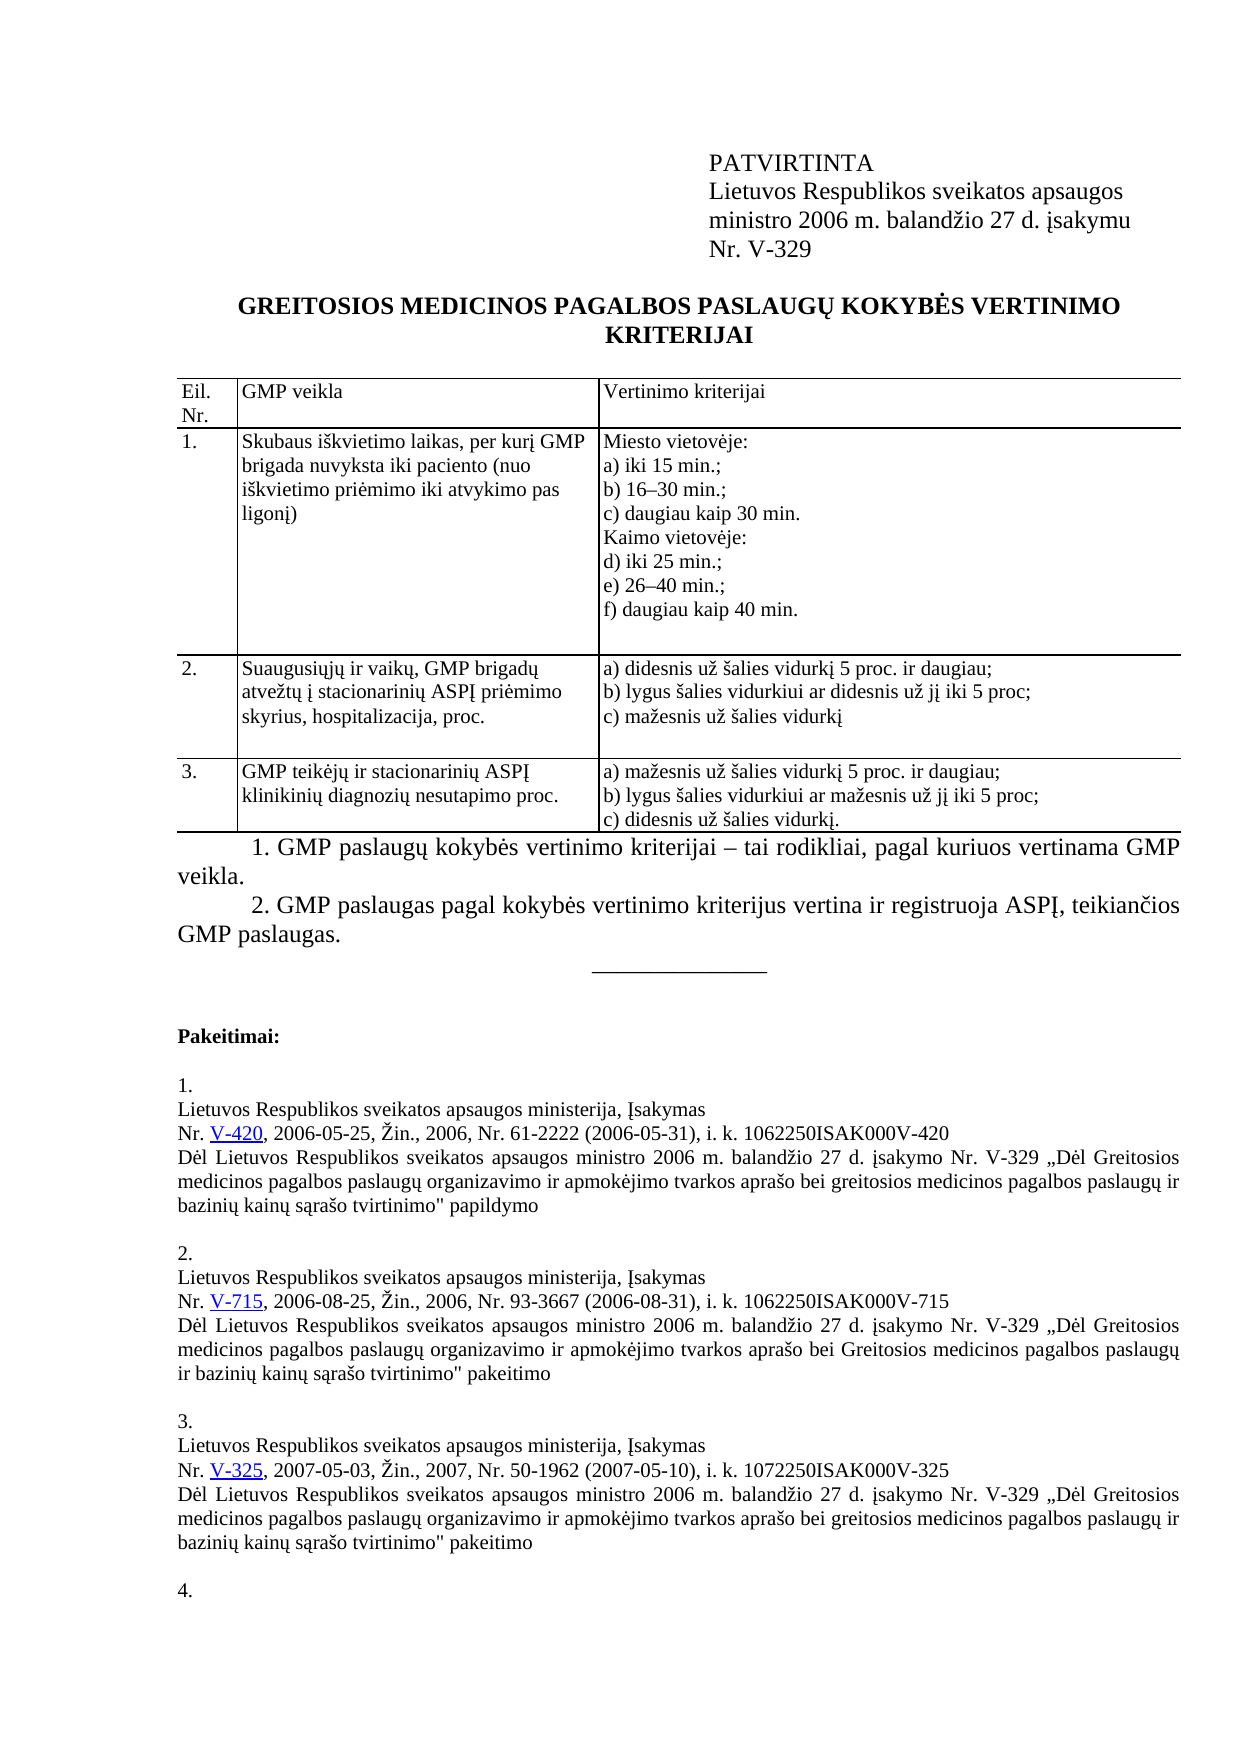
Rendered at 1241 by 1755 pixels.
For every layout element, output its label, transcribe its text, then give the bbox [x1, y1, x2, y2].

text 2. GMP paslaugas pagal kokybės vertinimo kriterijus vertina ir registruoja ASPĮ, teikiančios GMP paslaugas. [177, 890, 1181, 947]
table_cell Miesto vietovėje: a) iki 15 min.; b) 16–30 min.; c) daugiau kaip 30 min. Kaimo vietovėje: d) iki 25 min.; e) 26–40 min.; f) daugiau kaip 40 min. [600, 429, 1181, 654]
text Dėl Lietuvos Respublikos sveikatos apsaugos ministro 2006 m. balandžio 27 d. įsakymo Nr. V-329 „Dėl Greitosios medicinos pagalbos paslaugų organizavimo ir apmokėjimo tvarkos aprašo bei greitosios medicinos pagalbos paslaugų ir bazinių kainų sąrašo tvirtinimo" papildymo [177, 1145, 1181, 1217]
table_cell 3. [177, 759, 237, 831]
text Pakeitimai: [177, 1024, 1181, 1048]
table_cell Skubaus iškvietimo laikas, per kurį GMP brigada nuvyksta iki paciento (nuo iškvietimo priėmimo iki atvykimo pas ligonį) [238, 429, 598, 654]
text Nr. V-420, 2006-05-25, Žin., 2006, Nr. 61-2222 (2006-05-31), i. k. 1062250ISAK000V-420 [177, 1121, 1181, 1145]
text ______________ [177, 947, 1181, 976]
text 2. [177, 1241, 1181, 1265]
text ministro 2006 m. balandžio 27 d. įsakymu [177, 205, 1181, 234]
table_header Eil. Nr. [177, 379, 181, 427]
text 1. [177, 1072, 1181, 1097]
text Dėl Lietuvos Respublikos sveikatos apsaugos ministro 2006 m. balandžio 27 d. įsakymo Nr. V-329 „Dėl Greitosios medicinos pagalbos paslaugų organizavimo ir apmokėjimo tvarkos aprašo bei Greitosios medicinos pagalbos paslaugų ir bazinių kainų sąrašo tvirtinimo" pakeitimo [177, 1313, 1181, 1385]
text Nr. V-325, 2007-05-03, Žin., 2007, Nr. 50-1962 (2007-05-10), i. k. 1072250ISAK000V-325 [177, 1457, 1181, 1482]
text 1. GMP paslaugų kokybės vertinimo kriterijai – tai rodikliai, pagal kuriuos vertinama GMP veikla. [177, 833, 1181, 890]
table_cell Suaugusiųjų ir vaikų, GMP brigadų atvežtų į stacionarinių ASPĮ priėmimo skyrius, hospitalizacija, proc. [238, 656, 598, 758]
text Lietuvos Respublikos sveikatos apsaugos ministerija, Įsakymas [177, 1097, 1181, 1121]
table_header GMP veikla [238, 379, 598, 427]
text Nr. V-329 [177, 234, 1181, 263]
text Lietuvos Respublikos sveikatos apsaugos [177, 176, 1181, 205]
table_header Eil. Nr. [233, 379, 237, 427]
table_cell 2. [177, 656, 237, 758]
text Nr. V-715, 2006-08-25, Žin., 2006, Nr. 93-3667 (2006-08-31), i. k. 1062250ISAK000V-715 [177, 1289, 1181, 1313]
text Dėl Lietuvos Respublikos sveikatos apsaugos ministro 2006 m. balandžio 27 d. įsakymo Nr. V-329 „Dėl Greitosios medicinos pagalbos paslaugų organizavimo ir apmokėjimo tvarkos aprašo bei greitosios medicinos pagalbos paslaugų ir bazinių kainų sąrašo tvirtinimo" pakeitimo [177, 1482, 1181, 1554]
text 3. [177, 1409, 1181, 1433]
table_cell a) didesnis už šalies vidurkį 5 proc. ir daugiau; b) lygus šalies vidurkiui ar didesnis už jį iki 5 proc; c) mažesnis už šalies vidurkį [600, 656, 1181, 758]
text Lietuvos Respublikos sveikatos apsaugos ministerija, Įsakymas [177, 1265, 1181, 1289]
text GREITOSIOS MEDICINOS PAGALBOS PASLAUGŲ KOKYBĖS VERTINIMO KRITERIJAI [177, 291, 1181, 349]
text 4. [177, 1578, 1181, 1602]
text PATVIRTINTA [177, 148, 1181, 176]
table_header Vertinimo kriterijai [600, 379, 1181, 427]
table_cell 1. [177, 429, 237, 654]
table_cell GMP teikėjų ir stacionarinių ASPĮ klinikinių diagnozių nesutapimo proc. [238, 759, 598, 831]
text Lietuvos Respublikos sveikatos apsaugos ministerija, Įsakymas [177, 1433, 1181, 1457]
